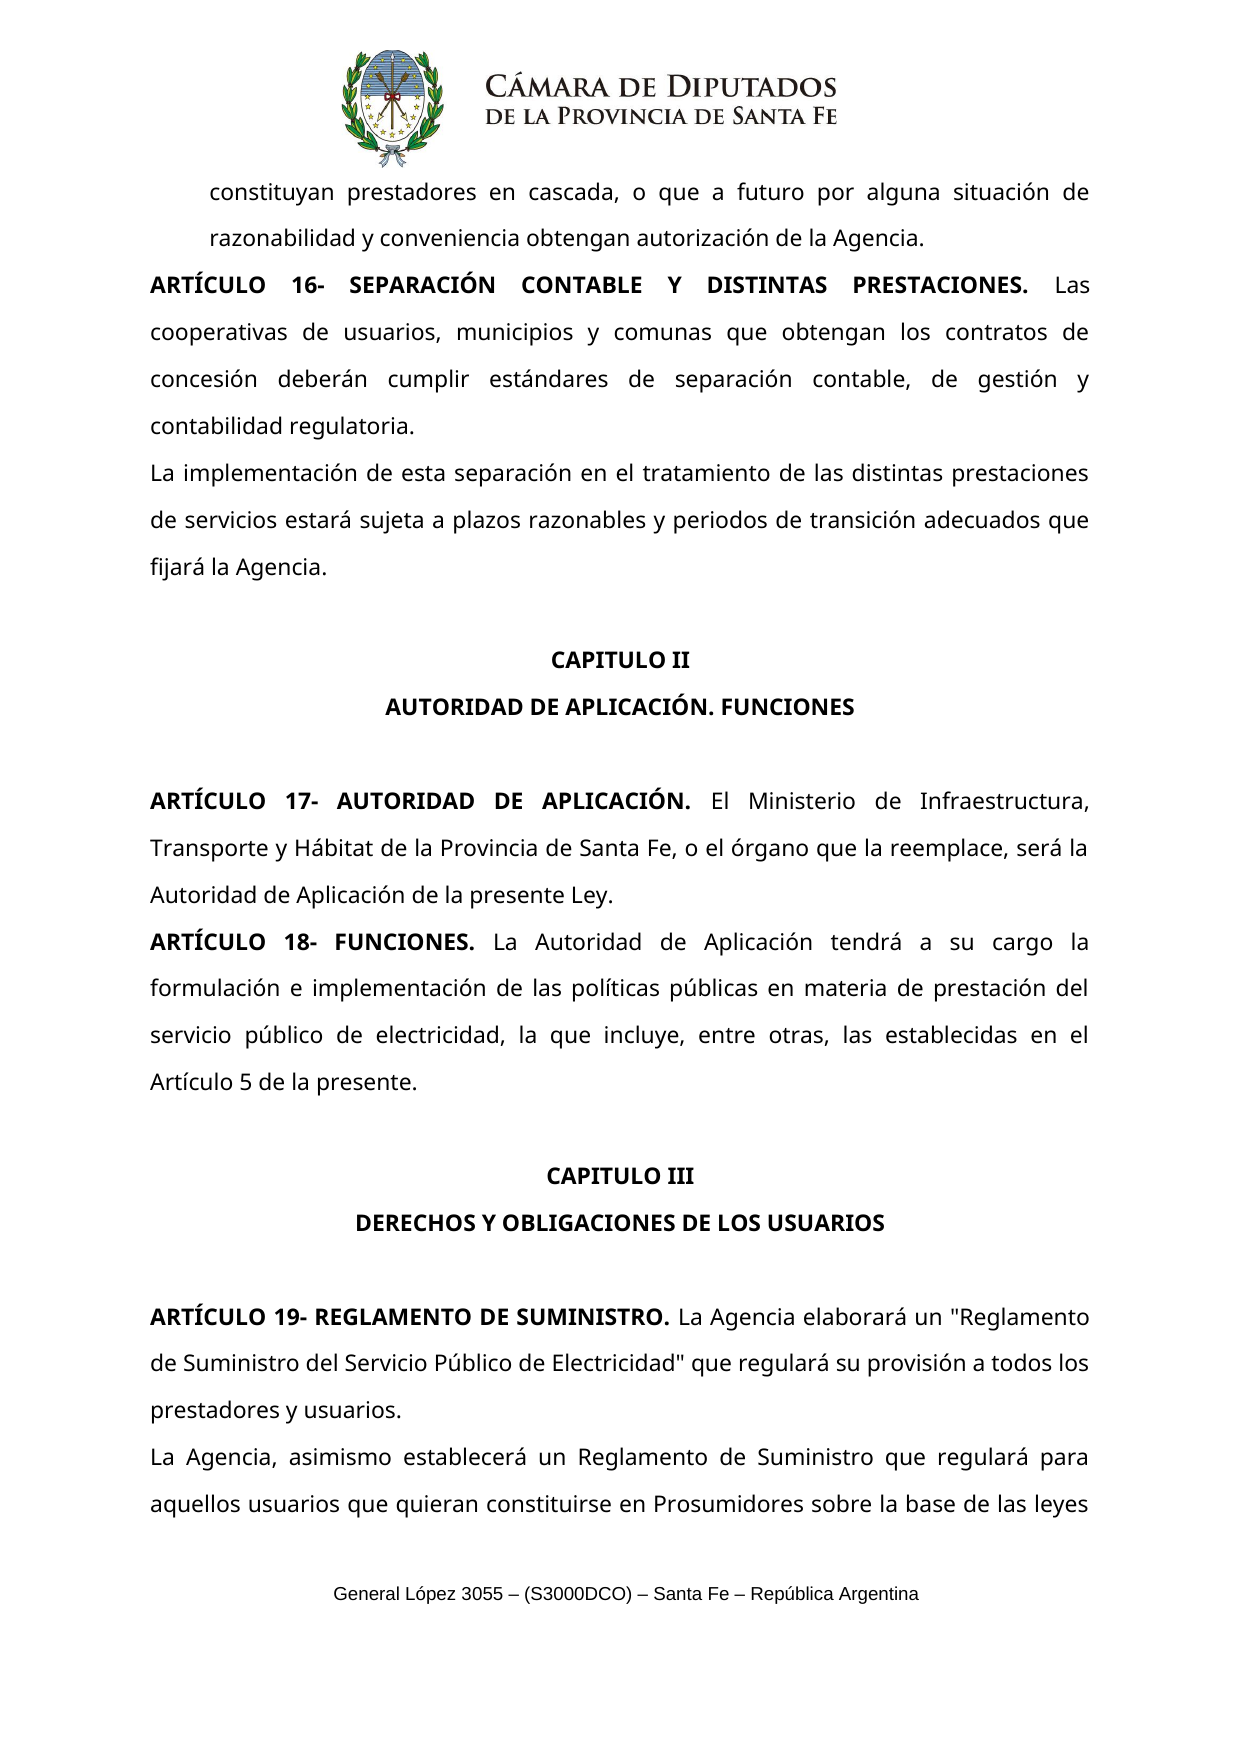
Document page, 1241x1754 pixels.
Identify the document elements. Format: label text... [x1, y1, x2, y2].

text CAPITULO III [150, 1160, 1090, 1191]
text ARTÍCULO 16- SEPARACIÓN CONTABLE Y DISTINTAS PRESTACIONES. Las cooperativas de usuarios, municipios y comunas que obtengan los contratos de concesión deberán cumplir estándares de separación contable, de gestión y contabilidad regulatoria. [150, 269, 1090, 441]
text ARTÍCULO 19- REGLAMENTO DE SUMINISTRO. La Agencia elaborará un "Reglamento de Suministro del Servicio Público de Electricidad" que regulará su provisión a todos los prestadores y usuarios. [150, 1300, 1090, 1425]
text La implementación de esta separación en el tratamiento de las distintas prestaciones de servicios estará sujeta a plazos razonables y periodos de transición adecuados que fijará la Agencia. [150, 457, 1090, 582]
text ARTÍCULO 18- FUNCIONES. La Autoridad de Aplicación tendrá a su cargo la formulación e implementación de las políticas públicas en materia de prestación del servicio público de electricidad, la que incluye, entre otras, las establecidas en el Artículo 5 de la presente. [150, 925, 1090, 1097]
text CAPITULO II [150, 644, 1090, 675]
text constituyan prestadores en cascada, o que a futuro por alguna situación de razonabilidad y conveniencia obtengan autorización de la Agencia. [209, 175, 1090, 253]
text AUTORIDAD DE APLICACIÓN. FUNCIONES [150, 691, 1090, 722]
text La Agencia, asimismo establecerá un Reglamento de Suministro que regulará para aquellos usuarios que quieran constituirse en Prosumidores sobre la base de las leyes [150, 1441, 1090, 1519]
picture [341, 50, 837, 172]
text ARTÍCULO 17- AUTORIDAD DE APLICACIÓN. El Ministerio de Infraestructura, Transporte y Hábitat de la Provincia de Santa Fe, o el órgano que la reemplace, será la Autoridad de Aplicación de la presente Ley. [150, 785, 1090, 910]
text DERECHOS Y OBLIGACIONES DE LOS USUARIOS [150, 1207, 1090, 1238]
